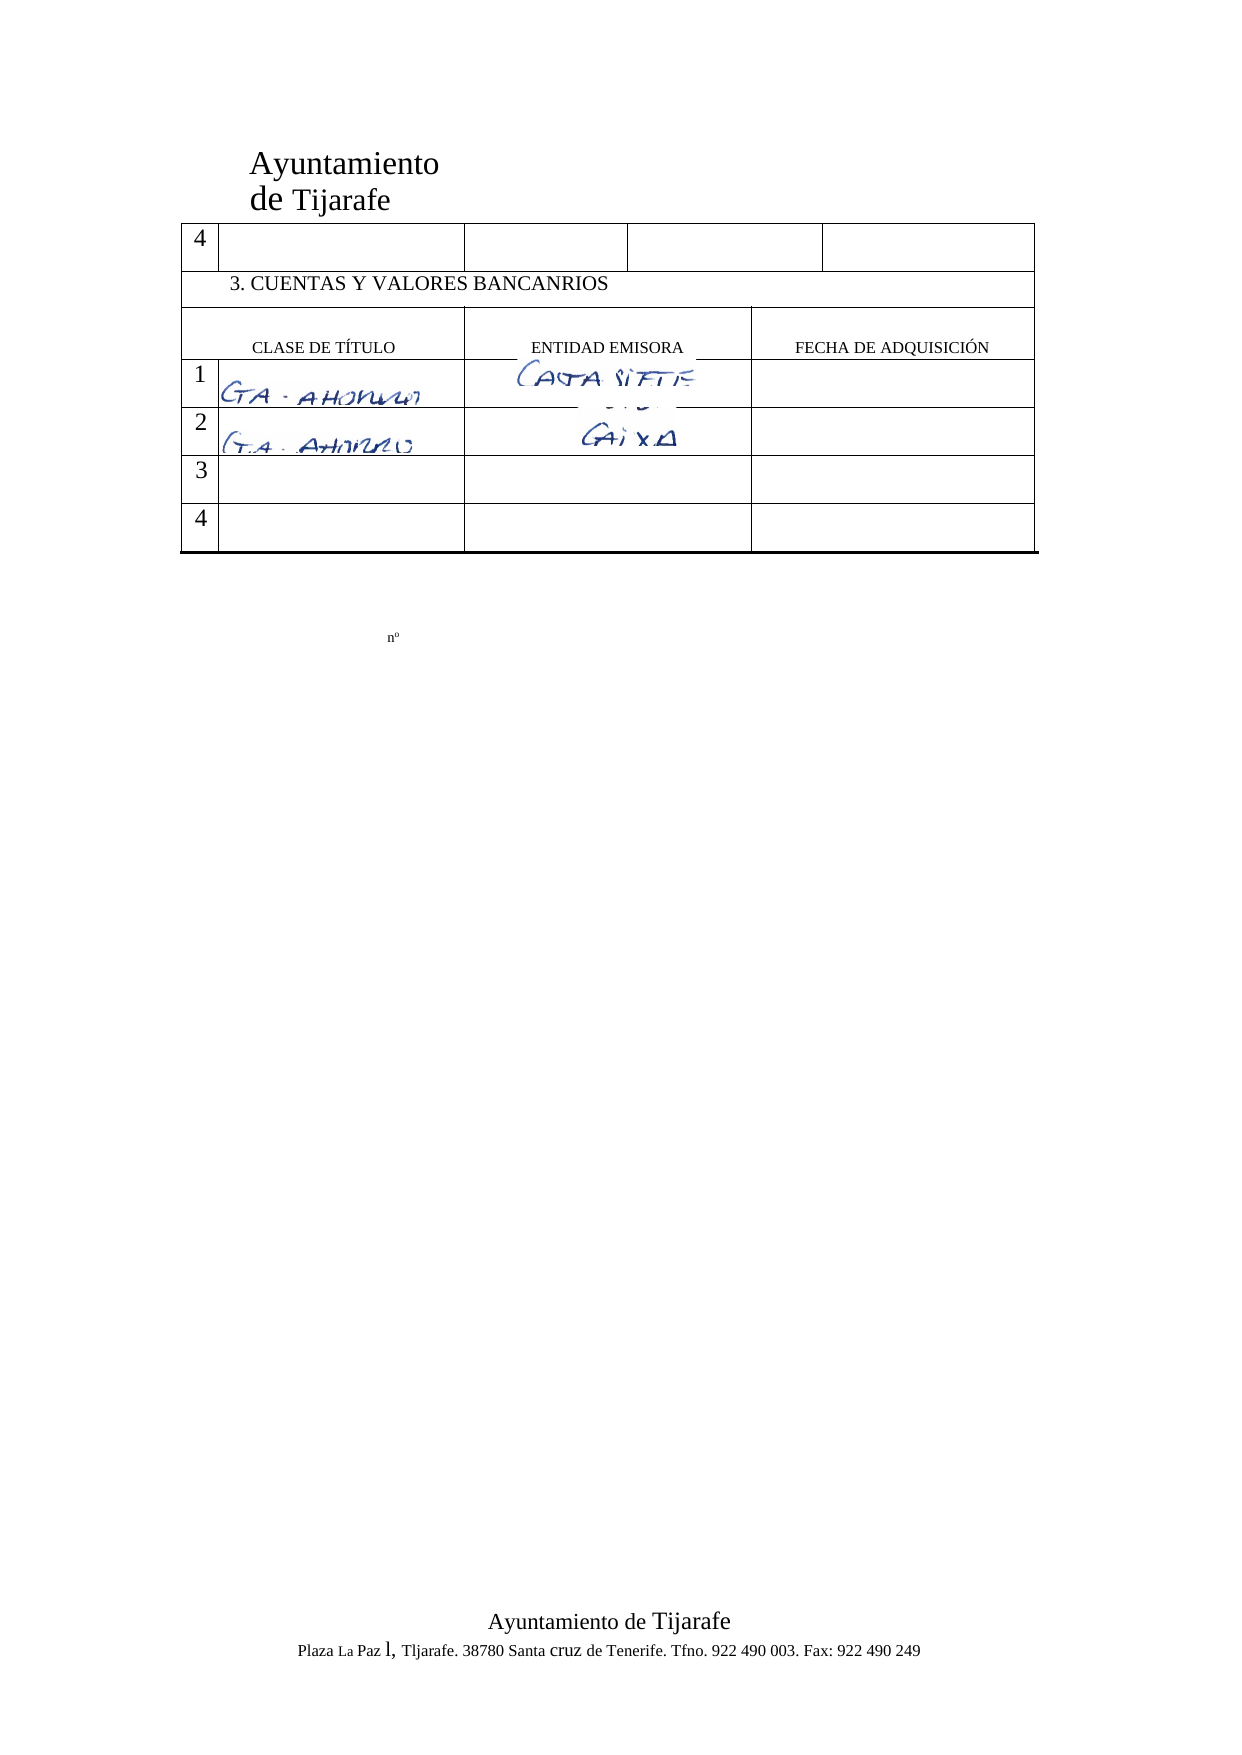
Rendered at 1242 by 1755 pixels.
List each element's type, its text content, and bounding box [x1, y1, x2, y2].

table_cell 4 [182, 224, 218, 271]
text no [387, 629, 1035, 646]
table_cell 3 [182, 456, 218, 503]
table_cell [219, 456, 464, 503]
table_cell [752, 504, 1034, 551]
table_cell [465, 408, 751, 455]
table_cell [823, 224, 1034, 271]
table_cell [465, 360, 751, 407]
table_cell [465, 504, 751, 551]
table_cell [465, 456, 751, 503]
table_cell 3. CUENTAS Y VALORES BANCANRIOS [182, 272, 1034, 306]
table_cell [219, 408, 464, 455]
table_cell [219, 224, 464, 271]
table_cell [752, 360, 1034, 407]
table_cell [465, 224, 627, 271]
table_cell ENTIDAD EMISORA [465, 308, 751, 359]
table_cell [752, 408, 1034, 455]
table_cell [219, 504, 464, 551]
table_cell FECHA DE ADQUISICIÓN [752, 308, 1034, 359]
table_cell 4 [182, 504, 218, 551]
table_cell 1 [182, 360, 218, 407]
table_cell [628, 224, 822, 271]
table_cell CLASE DE TÍTULO [182, 308, 464, 359]
table_cell 2 [182, 408, 218, 455]
table_cell [219, 360, 464, 407]
table_cell [752, 456, 1034, 503]
